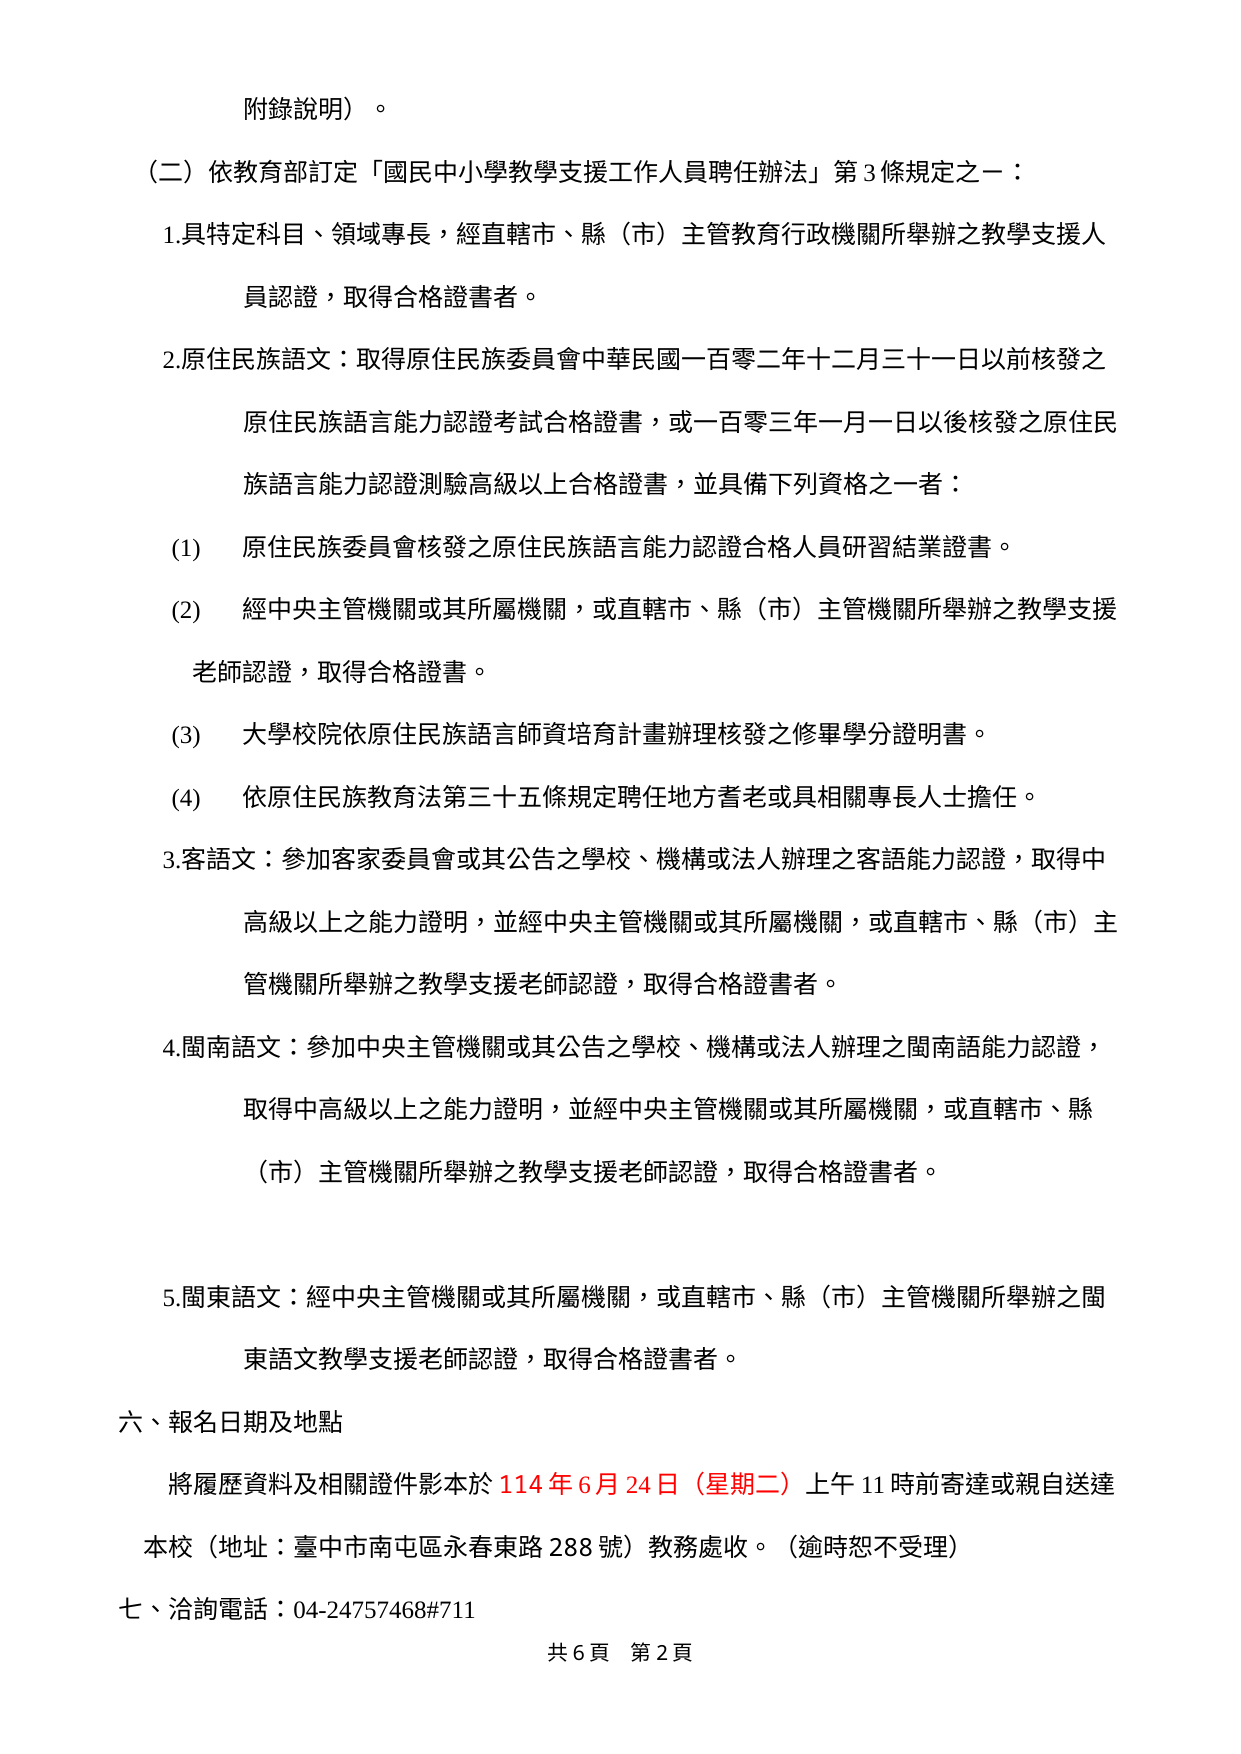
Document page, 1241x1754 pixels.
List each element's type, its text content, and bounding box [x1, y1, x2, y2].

text 七、洽詢電話：04-24757468#711 [118, 1566, 1122, 1629]
text 1.具特定科目、領域專長，經直轄市、縣（市）主管教育行政機關所舉辦之教學支援人員認證，取得合格證書者。 [162, 191, 1122, 316]
text 4.閩南語文：參加中央主管機關或其公告之學校、機構或法人辦理之閩南語能力認證，取得中高級以上之能力證明，並經中央主管機關或其所屬機關，或直轄市、縣（市）主管機關所舉辦之教學支援老師認證，取得合格證書者。 [162, 1004, 1122, 1191]
text 附錄說明）。 [118, 66, 1122, 129]
text 5.閩東語文：經中央主管機關或其所屬機關，或直轄市、縣（市）主管機關所舉辦之閩東語文教學支援老師認證，取得合格證書者。 [162, 1254, 1122, 1379]
list 原住民族委員會核發之原住民族語言能力認證合格人員研習結業證書。 [171, 504, 1122, 566]
list 大學校院依原住民族語言師資培育計畫辦理核發之修畢學分證明書。 [171, 691, 1122, 754]
text 3.客語文：參加客家委員會或其公告之學校、機構或法人辦理之客語能力認證，取得中高級以上之能力證明，並經中央主管機關或其所屬機關，或直轄市、縣（市）主管機關所舉辦之教學支援老師認證，取得合格證書者。 [162, 816, 1122, 1004]
text （二）依教育部訂定「國民中小學教學支援工作人員聘任辦法」第3條規定之ㄧ： [118, 129, 1122, 191]
text 將履歷資料及相關證件影本於114年6月24日（星期二）上午11時前寄達或親自送達本校（地址：臺中市南屯區永春東路288號）教務處收。（逾時恕不受理） [143, 1441, 1122, 1566]
text 六、報名日期及地點 [118, 1379, 1122, 1441]
list 經中央主管機關或其所屬機關，或直轄市、縣（市）主管機關所舉辦之教學支援老師認證，取得合格證書。 [171, 566, 1122, 691]
list 依原住民族教育法第三十五條規定聘任地方耆老或具相關專長人士擔任。 [171, 754, 1122, 816]
text 2.原住民族語文：取得原住民族委員會中華民國一百零二年十二月三十一日以前核發之原住民族語言能力認證考試合格證書，或一百零三年一月一日以後核發之原住民族語言能力認證測驗高級以上合格證書，並具備下列資格之一者： [162, 316, 1122, 504]
